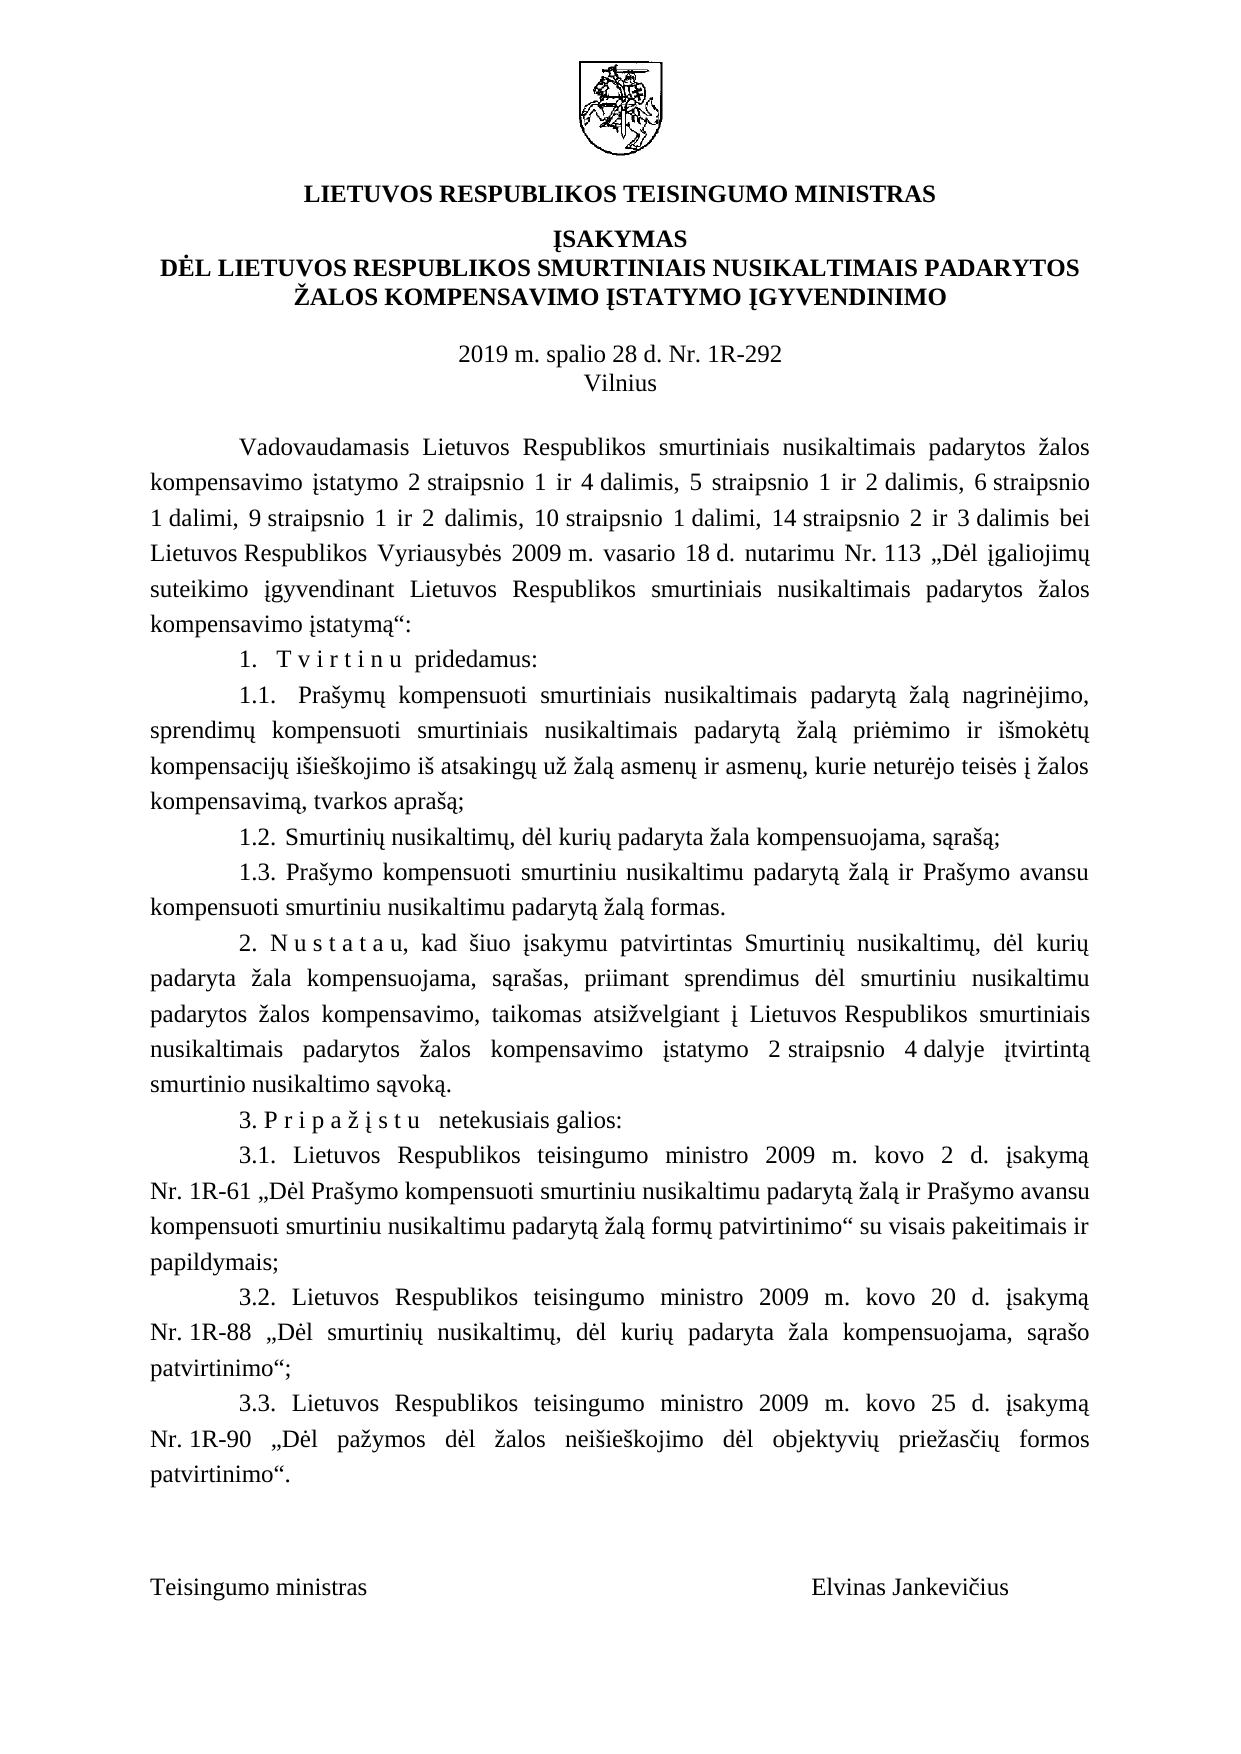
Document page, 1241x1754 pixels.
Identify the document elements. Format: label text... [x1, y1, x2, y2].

text Vadovaudamasis Lietuvos Respublikos smurtiniais nusikaltimais padarytos žalos kompensavimo įstatymo 2 straipsnio 1 ir 4 dalimis, 5 straipsnio 1 ir 2 dalimis, 6 straipsnio 1 dalimi, 9 straipsnio 1 ir 2 dalimis, 10 straipsnio 1 dalimi, 14 straipsnio 2 ir 3 dalimis bei Lietuvos Respublikos Vyriausybės 2009 m. vasario 18 d. nutarimu Nr. 113 „Dėl įgaliojimų suteikimo įgyvendinant Lietuvos Respublikos smurtiniais nusikaltimais padarytos žalos kompensavimo įstatymą“: [150, 425, 1090, 638]
text 1. Tvirtinu pridedamus: [239, 638, 1090, 673]
text 1.2. Smurtinių nusikaltimų, dėl kurių padaryta žala kompensuojama, sąrašą; [150, 815, 1090, 850]
text 2019 m. spalio 28 d. Nr. 1R-292 [150, 339, 1090, 368]
text LIETUVOS RESPUBLIKOS TEISINGUMO MINISTRAS [150, 179, 1090, 207]
text 3.2. Lietuvos Respublikos teisingumo ministro 2009 m. kovo 20 d. įsakymą Nr. 1R‑88 „Dėl smurtinių nusikaltimų, dėl kurių padaryta žala kompensuojama, sąrašo patvirtinimo“; [150, 1275, 1090, 1382]
text 3. Pripažįstu netekusiais galios: [150, 1098, 1090, 1134]
text 3.1. Lietuvos Respublikos teisingumo ministro 2009 m. kovo 2 d. įsakymą Nr. 1R‑61 „Dėl Prašymo kompensuoti smurtiniu nusikaltimu padarytą žalą ir Prašymo avansu kompensuoti smurtiniu nusikaltimu padarytą žalą formų patvirtinimo“ su visais pakeitimais ir papildymais; [150, 1134, 1090, 1275]
text 1.3. Prašymo kompensuoti smurtiniu nusikaltimu padarytą žalą ir Prašymo avansu kompensuoti smurtiniu nusikaltimu padarytą žalą formas. [150, 850, 1090, 921]
text 2. Nustatau, kad šiuo įsakymu patvirtintas Smurtinių nusikaltimų, dėl kurių padaryta žala kompensuojama, sąrašas, priimant sprendimus dėl smurtiniu nusikaltimu padarytos žalos kompensavimo, taikomas atsižvelgiant į Lietuvos Respublikos smurtiniais nusikaltimais padarytos žalos kompensavimo įstatymo 2 straipsnio 4 dalyje įtvirtintą smurtinio nusikaltimo sąvoką. [150, 921, 1090, 1098]
text Teisingumo ministras Elvinas Jankevičius [150, 1563, 1090, 1600]
text Vilnius [150, 368, 1090, 397]
text 1.1. Prašymų kompensuoti smurtiniais nusikaltimais padarytą žalą nagrinėjimo, sprendimų kompensuoti smurtiniais nusikaltimais padarytą žalą priėmimo ir išmokėtų kompensacijų išieškojimo iš atsakingų už žalą asmenų ir asmenų, kurie neturėjo teisės į žalos kompensavimą, tvarkos aprašą; [150, 673, 1090, 815]
text DĖL Lietuvos Respublikos smurtiniais nusikaltimais padarytos žalos kompensavimo įstatymo ĮGYVENDINIMO [150, 253, 1090, 310]
text ĮSAKYMAS [150, 224, 1090, 253]
text 3.3. Lietuvos Respublikos teisingumo ministro 2009 m. kovo 25 d. įsakymą Nr. 1R‑90 „Dėl pažymos dėl žalos neišieškojimo dėl objektyvių priežasčių formos patvirtinimo“. [150, 1382, 1090, 1488]
